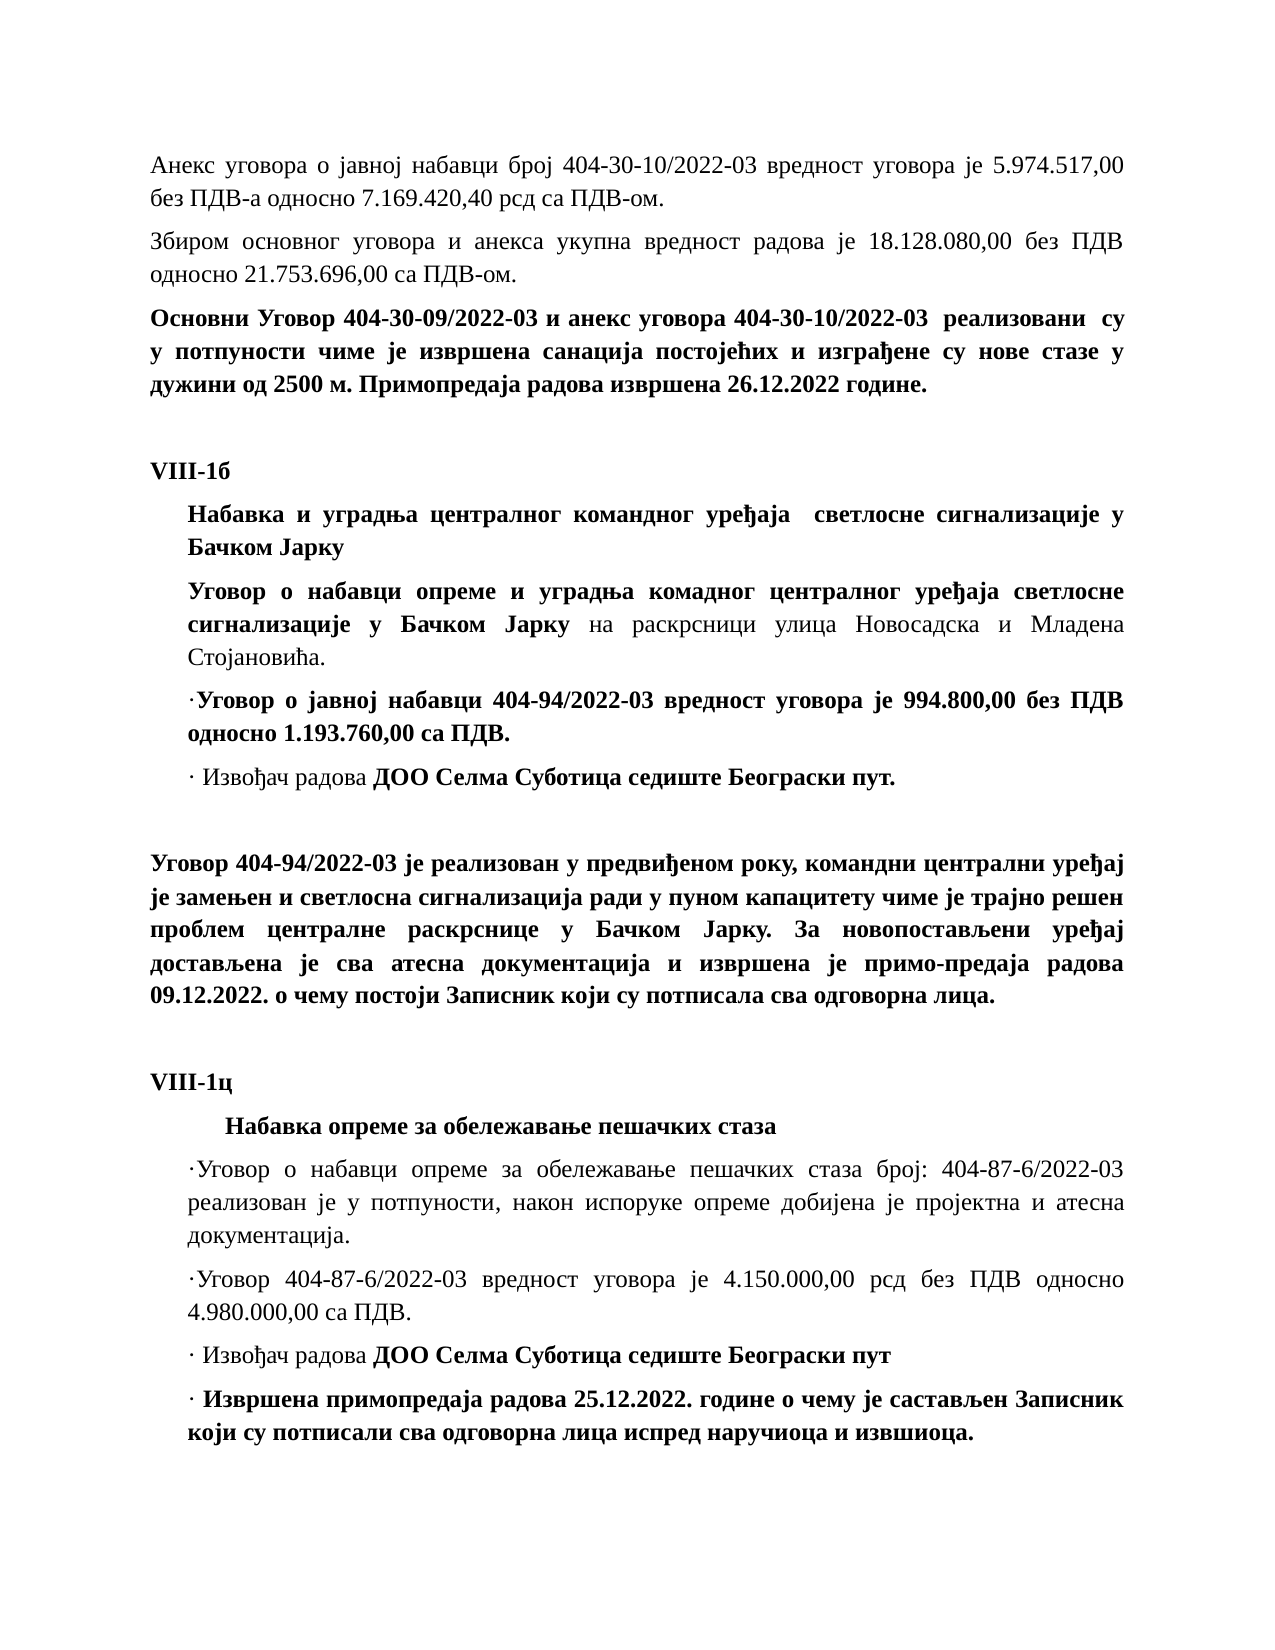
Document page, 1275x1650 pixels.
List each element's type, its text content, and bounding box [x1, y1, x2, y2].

text · Извођач радова ДОО Селма Суботица седиште Београски пут [187, 1340, 1125, 1369]
text Набавка и уградња централног командног уређаја светлосне сигнализације у Бачком Јарку [187, 499, 1125, 561]
text Збиром основног уговора и анекса укупна вредност радова је 18.128.080,00 без ПДВ односно 21.753.696,00 са ПДВ-ом. [150, 226, 1125, 288]
text ·Уговор о набавци опреме за обележавање пешачких стаза број: 404-87-6/2022-03 реализован је у потпунoсти, након испоруке опреме добијена је пројектна и атесна документација. [187, 1154, 1125, 1249]
text VIII-1ц [150, 1067, 1125, 1096]
text VIII-1б [150, 456, 1125, 484]
text ·Уговор о јавној набавци 404-94/2022-03 вредност уговора је 994.800,00 без ПДВ односно 1.193.760,00 са ПДВ. [187, 685, 1125, 747]
text ·Уговор 404-87-6/2022-03 вредност уговора је 4.150.000,00 рсд без ПДВ односно 4.980.000,00 са ПДВ. [187, 1264, 1125, 1326]
text Набавка опреме за обележавање пешачких стаза [225, 1111, 1125, 1140]
text Основни Уговор 404-30-09/2022-03 и анекс уговора 404-30-10/2022-03 реализовани су у потпуности чиме је извршена санација постојећих и изграђене су нове стазе у дужини од 2500 м. Примопредаја радова извршена 26.12.2022 године. [150, 303, 1125, 398]
text Уговор 404-94/2022-03 је реализован у предвиђеном року, командни централни уређај је замењен и светлосна сигнализација ради у пуном капацитету чиме је трајно решен проблем централне раскрснице у Бачком Јарку. За новопостављени уређај достављена је сва атесна документација и извршена је примо-предаја радова 09.12.2022. о чему постоји Записник који су потписала сва одговорна лица. [150, 848, 1125, 1009]
text Уговор о набавци опреме и уградња комадног централног уређаја светлосне сигнализације у Бачком Јарку на раскрсници улица Новосадска и Младена Стојановића. [187, 576, 1125, 671]
text Анекс уговора о јавној набавци број 404-30-10/2022-03 вредност уговора је 5.974.517,00 без ПДВ-а односно 7.169.420,40 рсд са ПДВ-ом. [150, 150, 1125, 212]
text · Извршена примопредаја радова 25.12.2022. године о чему је састављен Записник који су потписали сва одговорна лица испред наручиоца и извшиоца. [187, 1384, 1125, 1446]
text · Извођач радова ДОО Селма Суботица седиште Београски пут. [187, 762, 1125, 790]
